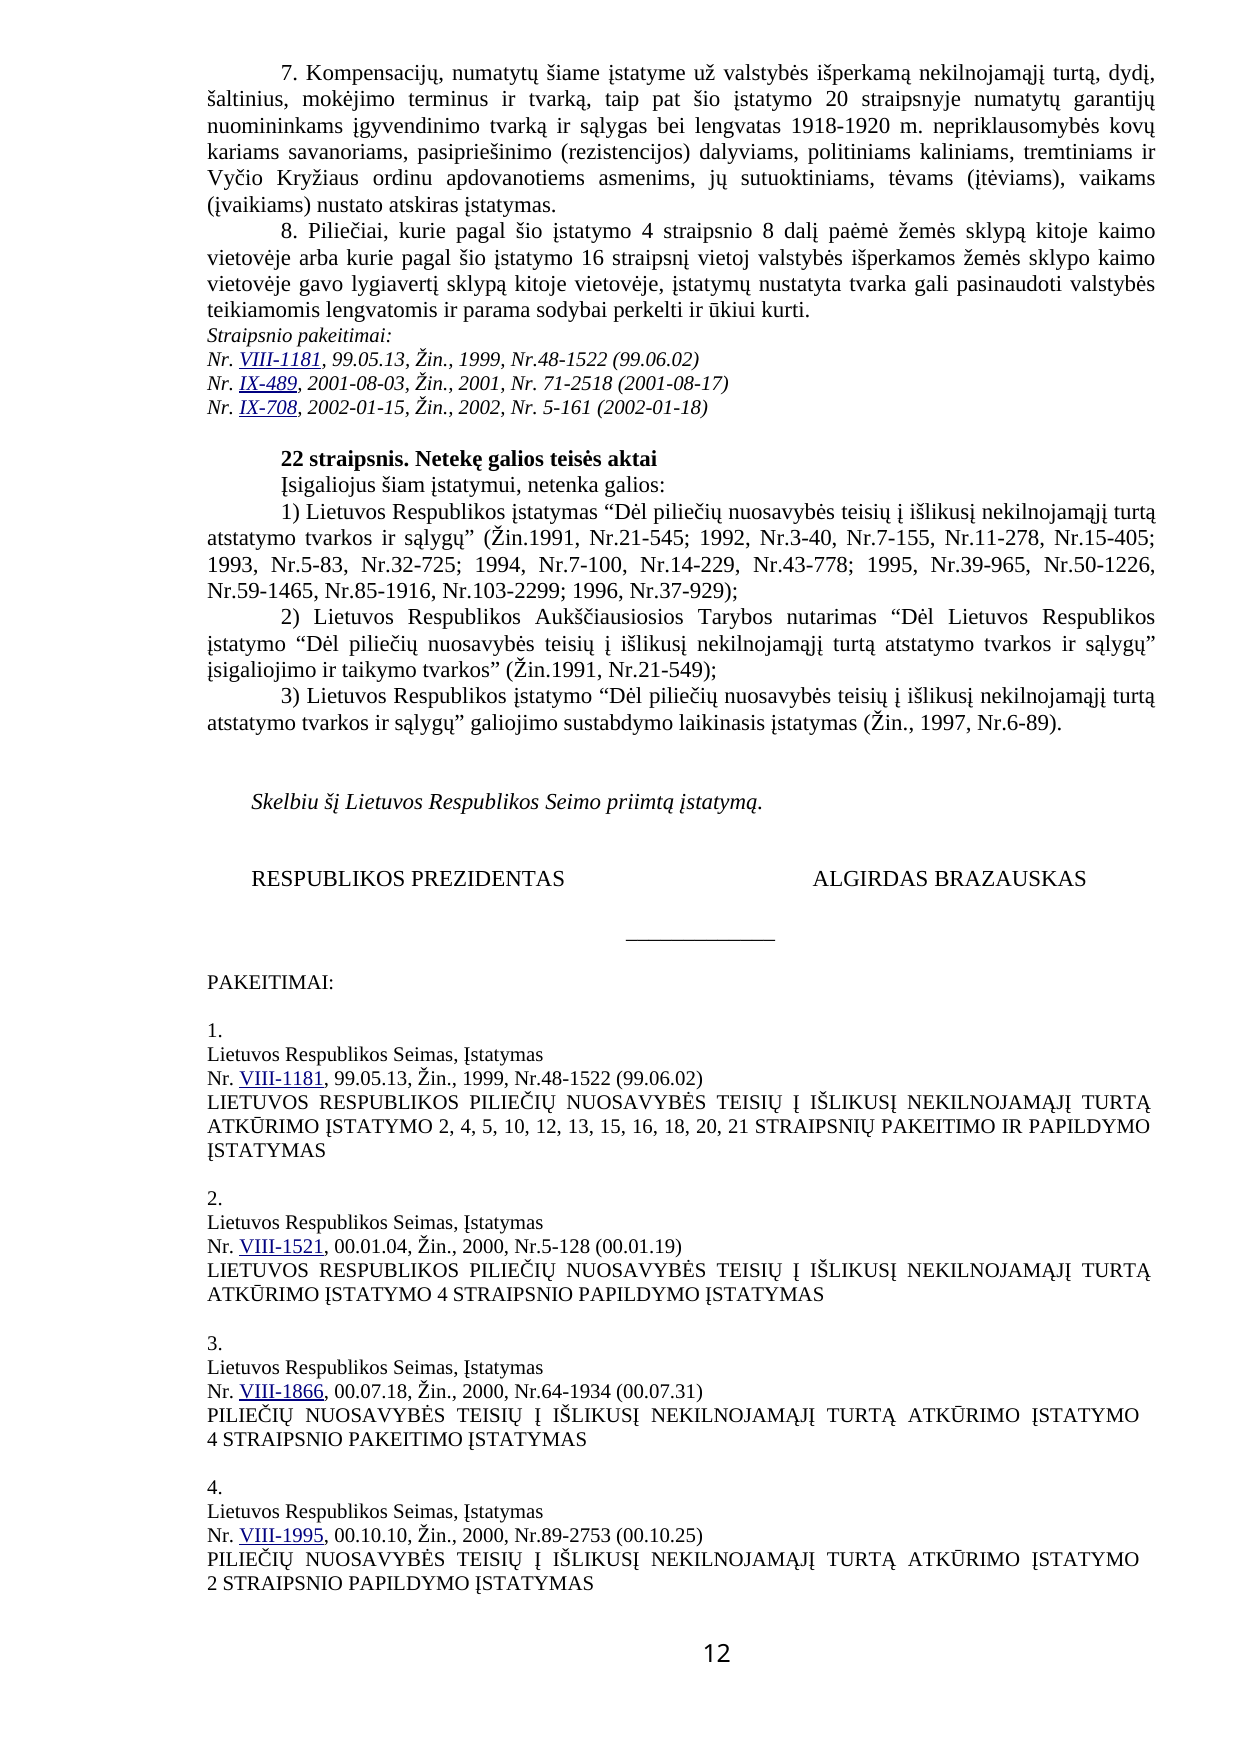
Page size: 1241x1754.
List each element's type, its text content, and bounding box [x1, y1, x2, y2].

text PILIEČIŲ NUOSAVYBĖS TEISIŲ Į IŠLIKUSĮ NEKILNOJAMĄJĮ TURTĄ ATKŪRIMO ĮSTATYMO 4 STRAIPSNIO PAKEITIMO ĮSTATYMAS [207, 1403, 1152, 1451]
text 1. [207, 1018, 1152, 1042]
text 2) Lietuvos Respublikos Aukščiausiosios Tarybos nutarimas “Dėl Lietuvos Respublikos įstatymo “Dėl piliečių nuosavybės teisių į išlikusį nekilnojamąjį turtą atstatymo tvarkos ir sąlygų” įsigaliojimo ir taikymo tvarkos” (Žin.1991, Nr.21-549); [207, 603, 1157, 682]
text Nr. IX-708, 2002-01-15, Žin., 2002, Nr. 5-161 (2002-01-18) [207, 395, 1152, 419]
text Nr. VIII-1866, 00.07.18, Žin., 2000, Nr.64-1934 (00.07.31) [207, 1379, 1152, 1403]
text Nr. VIII-1521, 00.01.04, Žin., 2000, Nr.5-128 (00.01.19) [207, 1234, 1152, 1258]
text Lietuvos Respublikos Seimas, Įstatymas [207, 1042, 1152, 1066]
text PILIEČIŲ NUOSAVYBĖS TEISIŲ Į IŠLIKUSĮ NEKILNOJAMĄJĮ TURTĄ ATKŪRIMO ĮSTATYMO 2 STRAIPSNIO PAPILDYMO ĮSTATYMAS [207, 1547, 1152, 1595]
text 22 straipsnis. Netekę galios teisės aktai [207, 445, 1157, 472]
text 8. Piliečiai, kurie pagal šio įstatymo 4 straipsnio 8 dalį paėmė žemės sklypą kitoje kaimo vietovėje arba kurie pagal šio įstatymo 16 straipsnį vietoj valstybės išperkamos žemės sklypo kaimo vietovėje gavo lygiavertį sklypą kitoje vietovėje, įstatymų nustatyta tvarka gali pasinaudoti valstybės teikiamomis lengvatomis ir parama sodybai perkelti ir ūkiui kurti. [207, 217, 1157, 323]
text RESPUBLIKOS PREZIDENTAS ALGIRDAS BRAZAUSKAS [207, 866, 1152, 892]
text Įsigaliojus šiam įstatymui, netenka galios: [207, 472, 1157, 498]
text 4. [207, 1475, 1152, 1499]
text Lietuvos Respublikos Seimas, Įstatymas [207, 1499, 1152, 1523]
text Nr. VIII-1181, 99.05.13, Žin., 1999, Nr.48-1522 (99.06.02) [207, 1066, 1152, 1090]
text Straipsnio pakeitimai: [207, 323, 1157, 347]
text Nr. VIII-1995, 00.10.10, Žin., 2000, Nr.89-2753 (00.10.25) [207, 1523, 1152, 1547]
text Nr. VIII-1181, 99.05.13, Žin., 1999, Nr.48-1522 (99.06.02) [207, 347, 1152, 371]
text 3. [207, 1331, 1152, 1354]
text 3) Lietuvos Respublikos įstatymo “Dėl piliečių nuosavybės teisių į išlikusį nekilnojamąjį turtą atstatymo tvarkos ir sąlygų” galiojimo sustabdymo laikinasis įstatymas (Žin., 1997, Nr.6-89). [207, 682, 1157, 735]
text 2. [207, 1186, 1152, 1210]
text _____________ [207, 917, 1152, 943]
text PAKEITIMAI: [207, 969, 1152, 994]
text 1) Lietuvos Respublikos įstatymas “Dėl piliečių nuosavybės teisių į išlikusį nekilnojamąjį turtą atstatymo tvarkos ir sąlygų” (Žin.1991, Nr.21-545; 1992, Nr.3-40, Nr.7-155, Nr.11-278, Nr.15-405; 1993, Nr.5-83, Nr.32-725; 1994, Nr.7-100, Nr.14-229, Nr.43-778; 1995, Nr.39-965, Nr.50-1226, Nr.59-1465, Nr.85-1916, Nr.103-2299; 1996, Nr.37-929); [207, 498, 1157, 603]
text LIETUVOS RESPUBLIKOS PILIEČIŲ NUOSAVYBĖS TEISIŲ Į IŠLIKUSĮ NEKILNOJAMĄJĮ TURTĄ ATKŪRIMO ĮSTATYMO 2, 4, 5, 10, 12, 13, 15, 16, 18, 20, 21 STRAIPSNIŲ PAKEITIMO IR PAPILDYMO ĮSTATYMAS [207, 1090, 1152, 1162]
text 7. Kompensacijų, numatytų šiame įstatyme už valstybės išperkamą nekilnojamąjį turtą, dydį, šaltinius, mokėjimo terminus ir tvarką, taip pat šio įstatymo 20 straipsnyje numatytų garantijų nuomininkams įgyvendinimo tvarką ir sąlygas bei lengvatas 1918-1920 m. nepriklausomybės kovų kariams savanoriams, pasipriešinimo (rezistencijos) dalyviams, politiniams kaliniams, tremtiniams ir Vyčio Kryžiaus ordinu apdovanotiems asmenims, jų sutuoktiniams, tėvams (įtėviams), vaikams (įvaikiams) nustato atskiras įstatymas. [207, 59, 1157, 217]
text LIETUVOS RESPUBLIKOS PILIEČIŲ NUOSAVYBĖS TEISIŲ Į IŠLIKUSĮ NEKILNOJAMĄJĮ TURTĄ ATKŪRIMO ĮSTATYMO 4 STRAIPSNIO PAPILDYMO ĮSTATYMAS [207, 1258, 1152, 1306]
text Skelbiu šį Lietuvos Respublikos Seimo priimtą įstatymą. [207, 788, 1157, 814]
text Lietuvos Respublikos Seimas, Įstatymas [207, 1354, 1152, 1379]
text Nr. IX-489, 2001-08-03, Žin., 2001, Nr. 71-2518 (2001-08-17) [207, 371, 1152, 395]
text Lietuvos Respublikos Seimas, Įstatymas [207, 1210, 1152, 1234]
